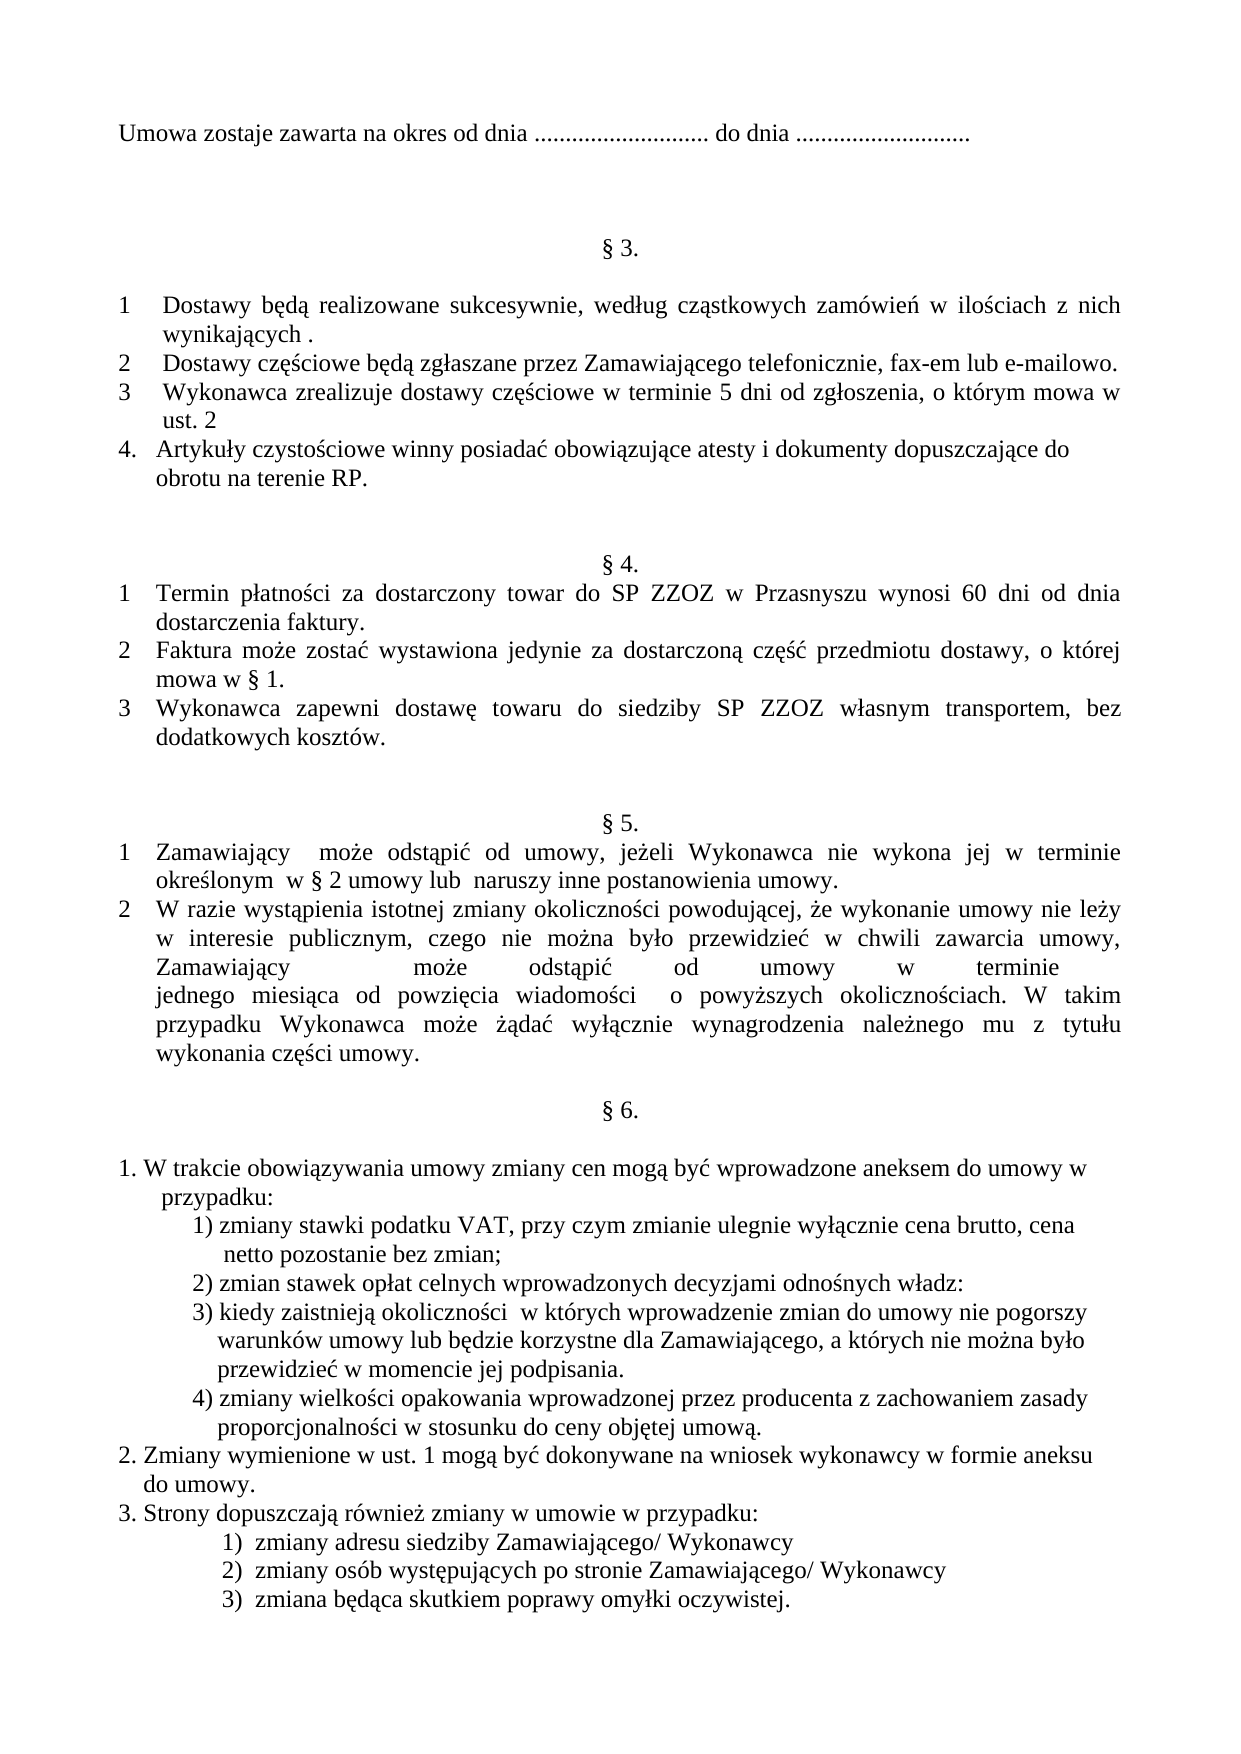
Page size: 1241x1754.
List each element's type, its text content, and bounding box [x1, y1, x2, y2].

list Wykonawca zapewni dostawę towaru do siedziby SP ZZOZ własnym transportem, bez dodatkowych kosztów. [118, 693, 1122, 751]
text § 6. [118, 1096, 1122, 1124]
list przewidzieć w momencie jej podpisania. [162, 1354, 1122, 1383]
list Dostawy będą realizowane sukcesywnie, według cząstkowych zamówień w ilościach z nich wynikających . [118, 291, 1122, 348]
list Dostawy częściowe będą zgłaszane przez Zamawiającego telefonicznie, fax-em lub e-mailowo. [118, 348, 1122, 377]
text obrotu na terenie RP. [118, 463, 1122, 492]
text Umowa zostaje zawarta na okres od dnia ............................ do dnia ............................ [118, 118, 1122, 147]
list 1) zmiany stawki podatku VAT, przy czym zmianie ulegnie wyłącznie cena brutto, cena [162, 1211, 1122, 1239]
list Faktura może zostać wystawiona jedynie za dostarczoną część przedmiotu dostawy, o której mowa w § 1. [118, 636, 1122, 693]
list 3) kiedy zaistnieją okoliczności w których wprowadzenie zmian do umowy nie pogorszy [162, 1297, 1122, 1326]
text § 3. [118, 233, 1122, 262]
list 3) zmiana będąca skutkiem poprawy omyłki oczywistej. [162, 1584, 1122, 1613]
list 2) zmiany osób występujących po stronie Zamawiającego/ Wykonawcy [162, 1556, 1122, 1584]
list 2) zmian stawek opłat celnych wprowadzonych decyzjami odnośnych władz: [162, 1268, 1122, 1297]
list netto pozostanie bez zmian; [162, 1239, 1122, 1268]
list Wykonawca zrealizuje dostawy częściowe w terminie 5 dni od zgłoszenia, o którym mowa w ust. 2 [118, 377, 1122, 434]
list 1) zmiany adresu siedziby Zamawiającego/ Wykonawcy [162, 1527, 1122, 1556]
list warunków umowy lub będzie korzystne dla Zamawiającego, a których nie można było [162, 1326, 1122, 1354]
list Termin płatności za dostarczony towar do SP ZZOZ w Przasnyszu wynosi 60 dni od dnia dostarczenia faktury. [118, 578, 1122, 636]
list Zamawiający może odstąpić od umowy, jeżeli Wykonawca nie wykona jej w terminie określonym w § 2 umowy lub naruszy inne postanowienia umowy. [118, 837, 1122, 894]
list 1. W trakcie obowiązywania umowy zmiany cen mogą być wprowadzone aneksem do umowy w [118, 1153, 1122, 1182]
text § 5. [118, 808, 1122, 837]
text 4. Artykuły czystościowe winny posiadać obowiązujące atesty i dokumenty dopuszczające do [118, 434, 1122, 463]
list 2. Zmiany wymienione w ust. 1 mogą być dokonywane na wniosek wykonawcy w formie aneksu [118, 1441, 1122, 1469]
list przypadku: [130, 1182, 1122, 1211]
list W razie wystąpienia istotnej zmiany okoliczności powodującej, że wykonanie umowy nie leży w interesie publicznym, czego nie można było przewidzieć w chwili zawarcia umowy, Zamawiający może odstąpić od umowy w terminie jednego miesiąca od powzięcia wiadomości o powyższych okolicznościach. W takim przypadku Wykonawca może żądać wyłącznie wynagrodzenia należnego mu z tytułu wykonania części umowy. [118, 894, 1122, 1067]
list 4) zmiany wielkości opakowania wprowadzonej przez producenta z zachowaniem zasady [162, 1383, 1122, 1412]
text § 4. [118, 549, 1122, 578]
list do umowy. [118, 1469, 1122, 1498]
list proporcjonalności w stosunku do ceny objętej umową. [162, 1412, 1122, 1441]
list 3. Strony dopuszczają również zmiany w umowie w przypadku: [118, 1498, 1122, 1527]
